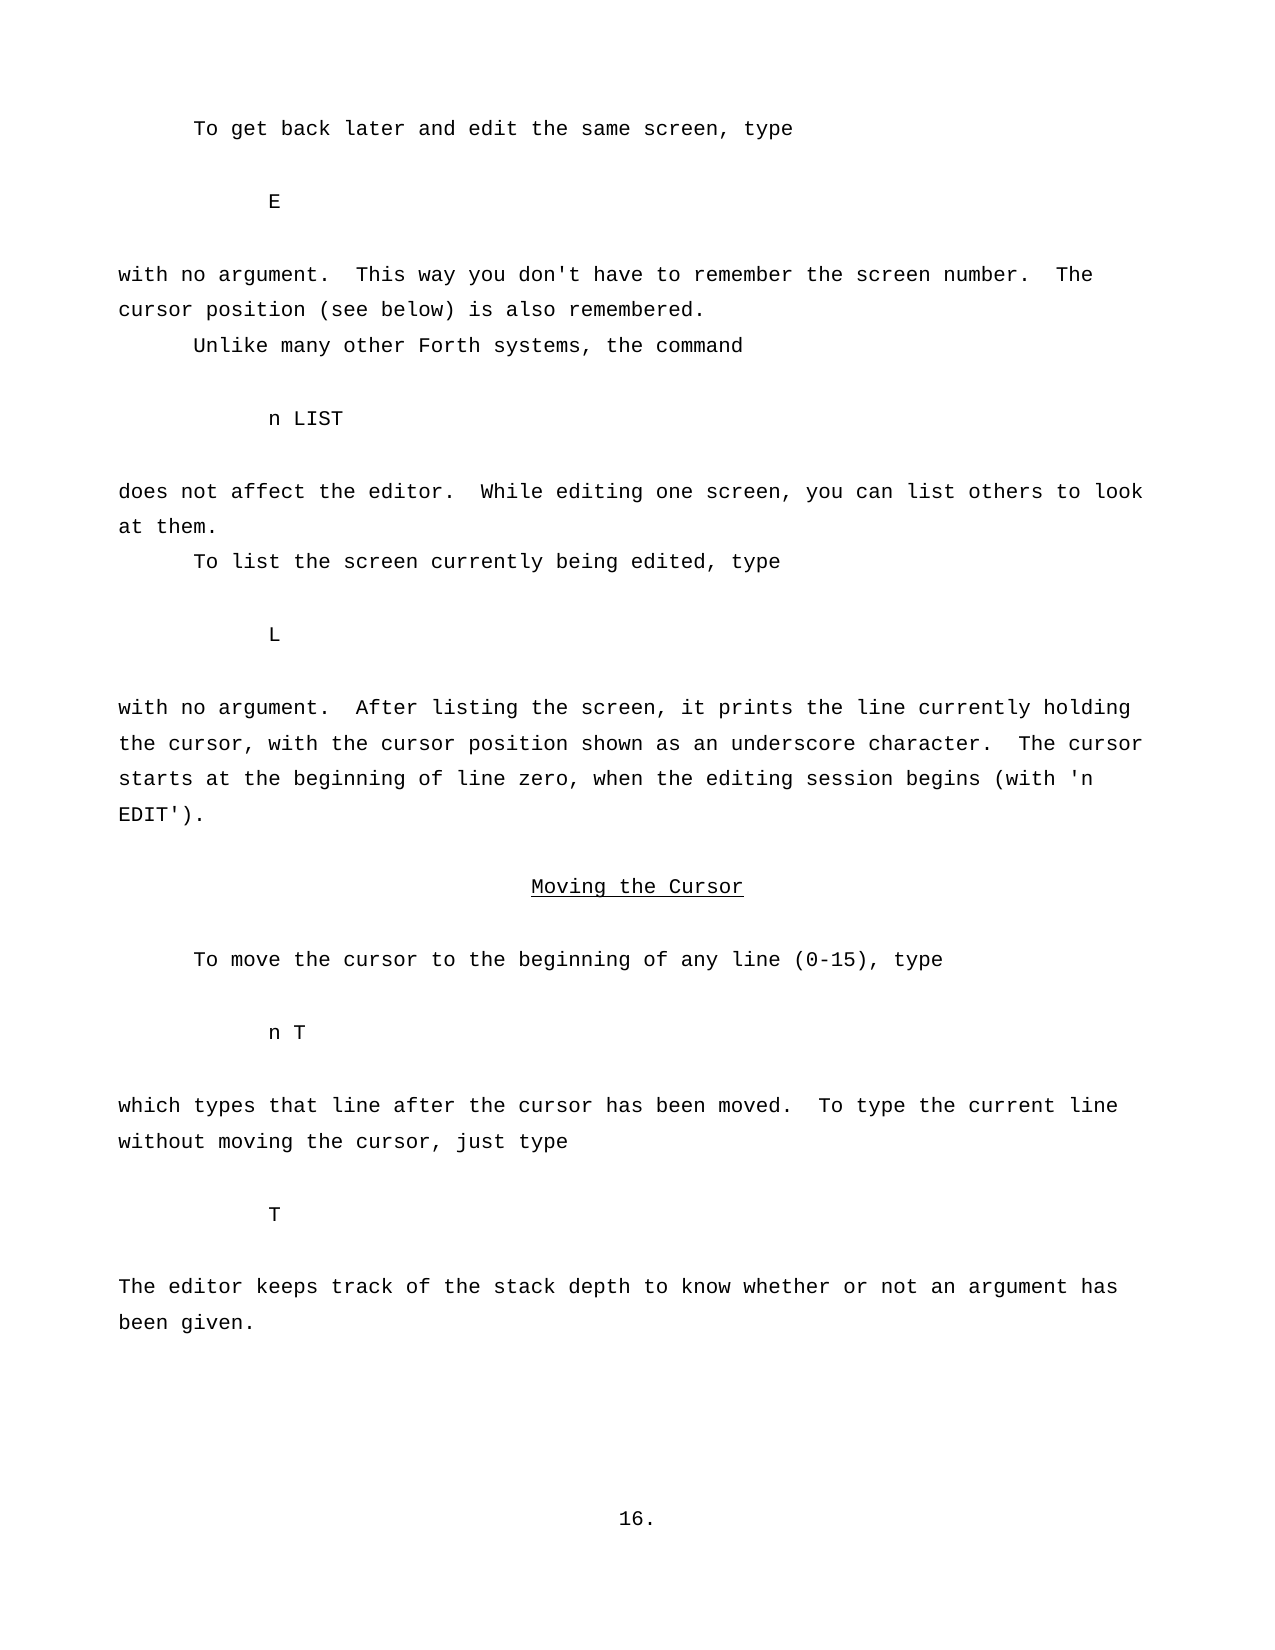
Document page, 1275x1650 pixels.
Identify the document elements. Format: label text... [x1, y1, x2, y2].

text Moving the Cursor [118, 876, 1157, 900]
text T [268, 1203, 1157, 1227]
text n LIST [268, 408, 1157, 431]
text To list the screen currently being edited, type [118, 551, 1157, 575]
text To get back later and edit the same screen, type [118, 118, 1157, 142]
text Unlike many other Forth systems, the command [118, 335, 1157, 358]
text n T [268, 1022, 1157, 1046]
text L [268, 624, 1157, 648]
text The editor keeps track of the stack depth to know whether or not an argument has been given. [118, 1276, 1157, 1336]
text To move the cursor to the beginning of any line (0-15), type [118, 949, 1157, 973]
text E [268, 191, 1157, 215]
text with no argument. This way you don't have to remember the screen number. The cursor position (see below) is also remembered. [118, 264, 1157, 323]
text which types that line after the cursor has been moved. To type the current line without moving the cursor, just type [118, 1095, 1157, 1154]
text with no argument. After listing the screen, it prints the line currently holding the cursor, with the cursor position shown as an underscore character. The cursor starts at the beginning of line zero, when the editing session begins (with 'n EDIT'). [118, 697, 1157, 827]
text does not affect the editor. While editing one screen, you can list others to look at them. [118, 481, 1157, 540]
